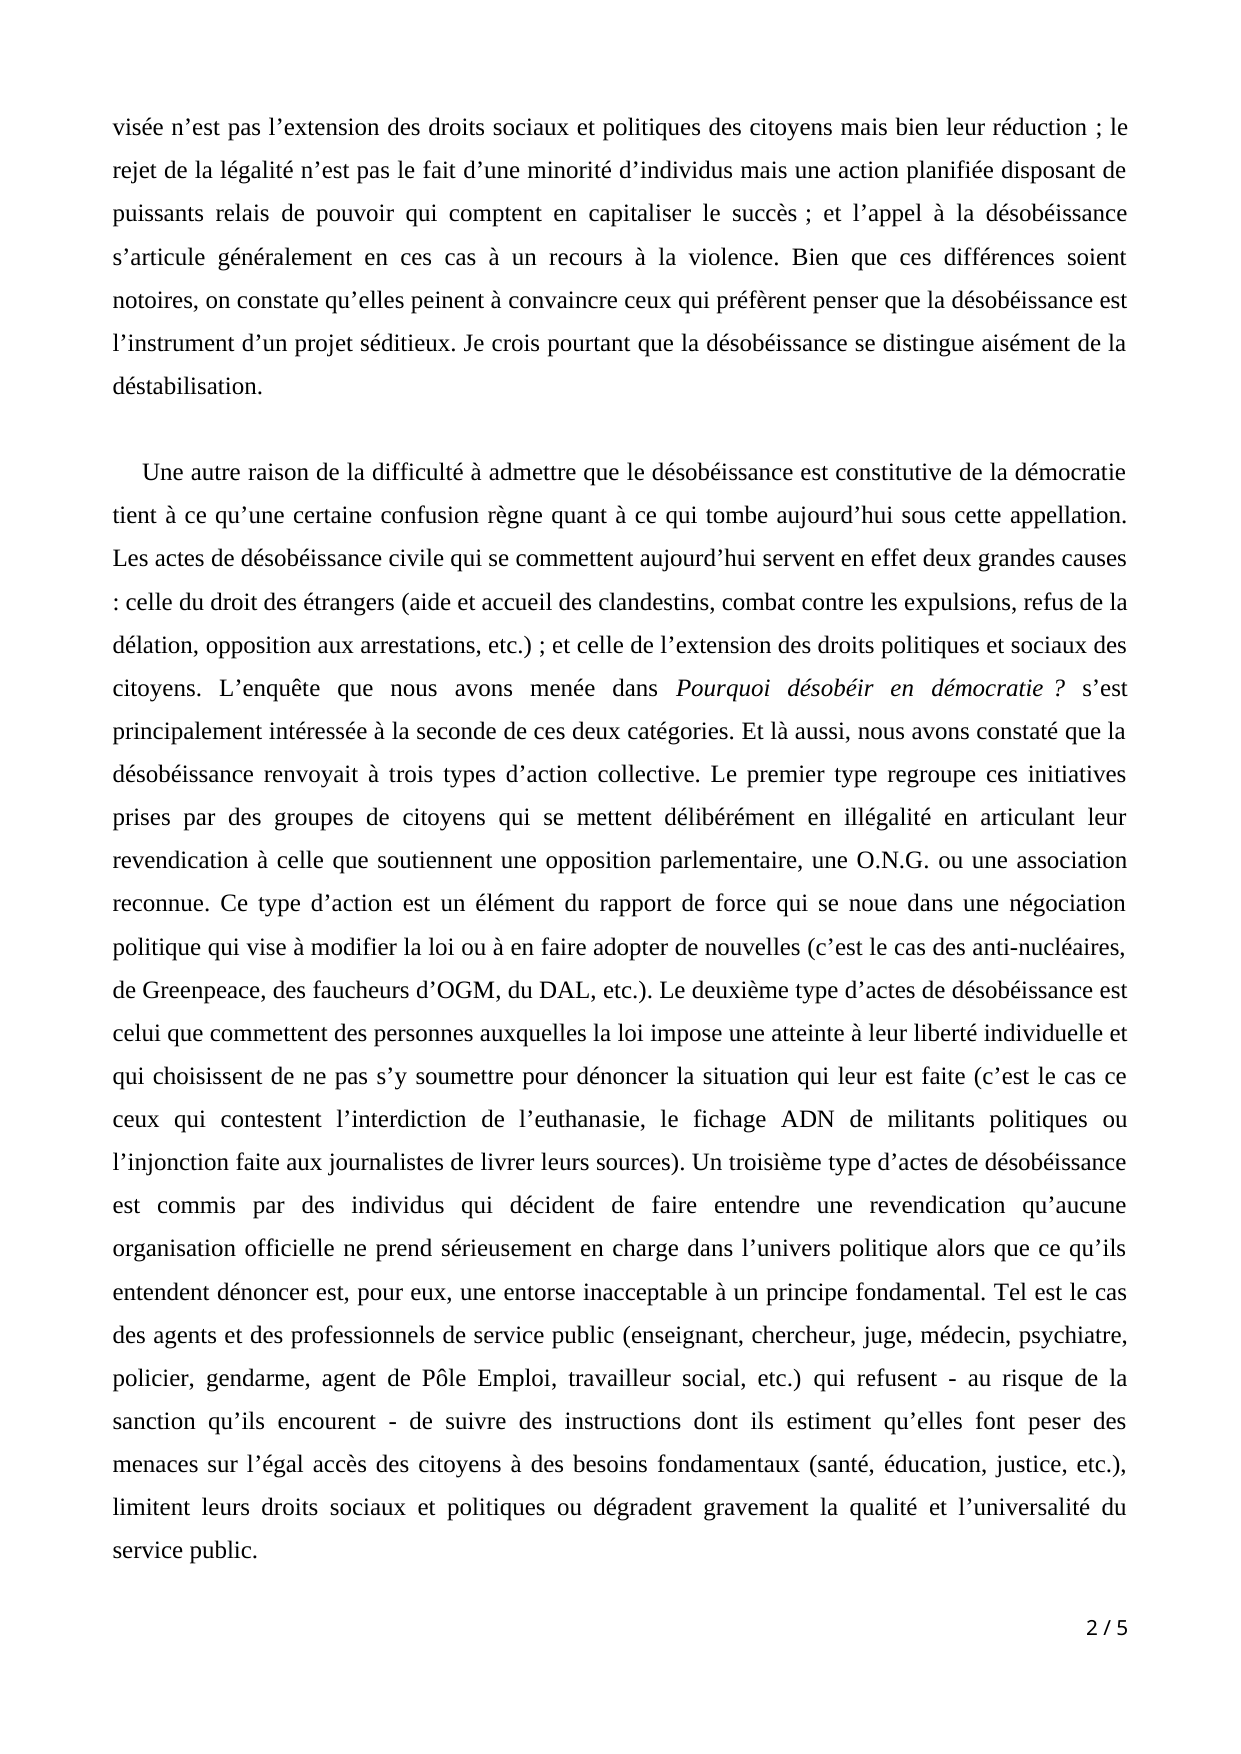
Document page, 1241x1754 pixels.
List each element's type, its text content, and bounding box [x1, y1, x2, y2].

text Une autre raison de la difficulté à admettre que le désobéissance est constitutive de la démocratie tient à ce qu’une certaine confusion règne quant à ce qui tombe aujourd’hui sous cette appellation. Les actes de désobéissance civile qui se commettent aujourd’hui servent en effet deux grandes causes : celle du droit des étrangers (aide et accueil des clandestins, combat contre les expulsions, refus de la délation, opposition aux arrestations, etc.) ; et celle de l’extension des droits politiques et sociaux des citoyens. L’enquête que nous avons menée dans Pourquoi désobéir en démocratie ? s’est principalement intéressée à la seconde de ces deux catégories. Et là aussi, nous avons constaté que la désobéissance renvoyait à trois types d’action collective. Le premier type regroupe ces initiatives prises par des groupes de citoyens qui se mettent délibérément en illégalité en articulant leur revendication à celle que soutiennent une opposition parlementaire, une O.N.G. ou une association reconnue. Ce type d’action est un élément du rapport de force qui se noue dans une négociation politique qui vise à modifier la loi ou à en faire adopter de nouvelles (c’est le cas des anti-nucléaires, de Greenpeace, des faucheurs d’OGM, du DAL, etc.). Le deuxième type d’actes de désobéissance est celui que commettent des personnes auxquelles la loi impose une atteinte à leur liberté individuelle et qui choisissent de ne pas s’y soumettre pour dénoncer la situation qui leur est faite (c’est le cas ce ceux qui contestent l’interdiction de l’euthanasie, le fichage ADN de militants politiques ou l’injonction faite aux journalistes de livrer leurs sources). Un troisième type d’actes de désobéissance est commis par des individus qui décident de faire entendre une revendication qu’aucune organisation officielle ne prend sérieusement en charge dans l’univers politique alors que ce qu’ils entendent dénoncer est, pour eux, une entorse inacceptable à un principe fondamental. Tel est le cas des agents et des professionnels de service public (enseignant, chercheur, juge, médecin, psychiatre, policier, gendarme, agent de Pôle Emploi, travailleur social, etc.) qui refusent - au risque de la sanction qu’ils encourent - de suivre des instructions dont ils estiment qu’elles font peser des menaces sur l’égal accès des citoyens à des besoins fondamentaux (santé, éducation, justice, etc.), limitent leurs droits sociaux et politiques ou dégradent gravement la qualité et l’universalité du service public. [112, 457, 1128, 1564]
text visée n’est pas l’extension des droits sociaux et politiques des citoyens mais bien leur réduction ; le rejet de la légalité n’est pas le fait d’une minorité d’individus mais une action planifiée disposant de puissants relais de pouvoir qui comptent en capitaliser le succès ; et l’appel à la désobéissance s’articule généralement en ces cas à un recours à la violence. Bien que ces différences soient notoires, on constate qu’elles peinent à convaincre ceux qui préfèrent penser que la désobéissance est l’instrument d’un projet séditieux. Je crois pourtant que la désobéissance se distingue aisément de la déstabilisation. [112, 112, 1128, 400]
